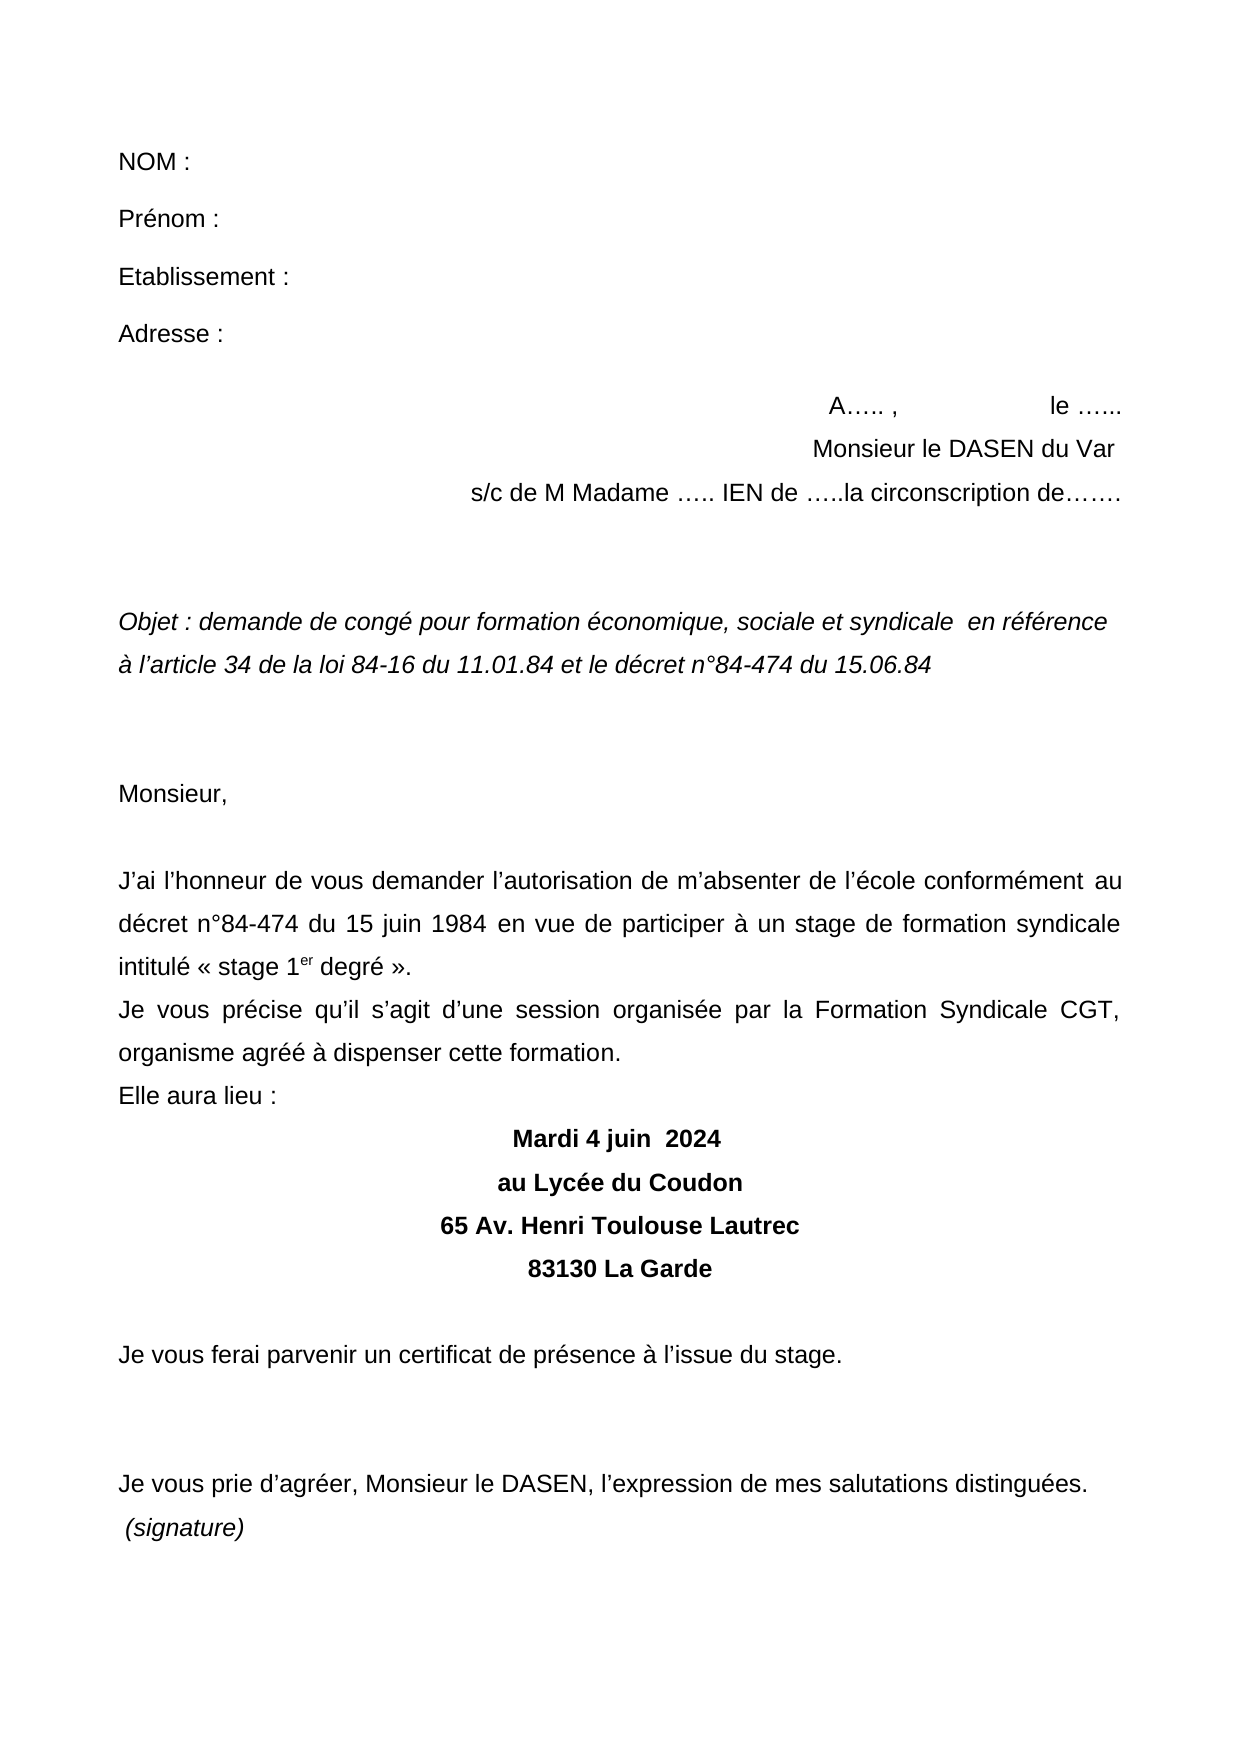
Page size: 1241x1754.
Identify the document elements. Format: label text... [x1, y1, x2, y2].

text Monsieur, [118, 779, 1122, 808]
text Mardi 4 juin 2024 [118, 1124, 1122, 1153]
text au Lycée du Coudon [118, 1167, 1122, 1196]
text s/c de M Madame ….. IEN de …..la circonscription de……. [118, 477, 1122, 506]
text Elle aura lieu : [118, 1081, 1122, 1110]
text Etablissement : [118, 262, 1122, 291]
text J’ai l’honneur de vous demander l’autorisation de m’absenter de l’école conformément au décret n°84-474 du 15 juin 1984 en vue de participer à un stage de formation syndicale intitulé « stage 1er degré ». [118, 866, 1122, 981]
text NOM : [118, 147, 1122, 176]
text (signature) [118, 1512, 1122, 1541]
text 83130 La Garde [118, 1254, 1122, 1282]
text A….. , le …... [118, 391, 1122, 420]
text Je vous prie d’agréer, Monsieur le DASEN, l’expression de mes salutations distinguées. [118, 1469, 1122, 1498]
text Adresse : [118, 319, 1122, 348]
text Je vous précise qu’il s’agit d’une session organisée par la Formation Syndicale CGT, organisme agréé à dispenser cette formation. [118, 995, 1122, 1067]
text Prénom : [118, 204, 1122, 233]
text Je vous ferai parvenir un certificat de présence à l’issue du stage. [118, 1340, 1122, 1369]
text Monsieur le DASEN du Var [118, 434, 1122, 463]
text Objet : demande de congé pour formation économique, sociale et syndicale en référence à l’article 34 de la loi 84-16 du 11.01.84 et le décret n°84-474 du 15.06.84 [118, 607, 1122, 679]
text 65 Av. Henri Toulouse Lautrec [118, 1211, 1122, 1239]
